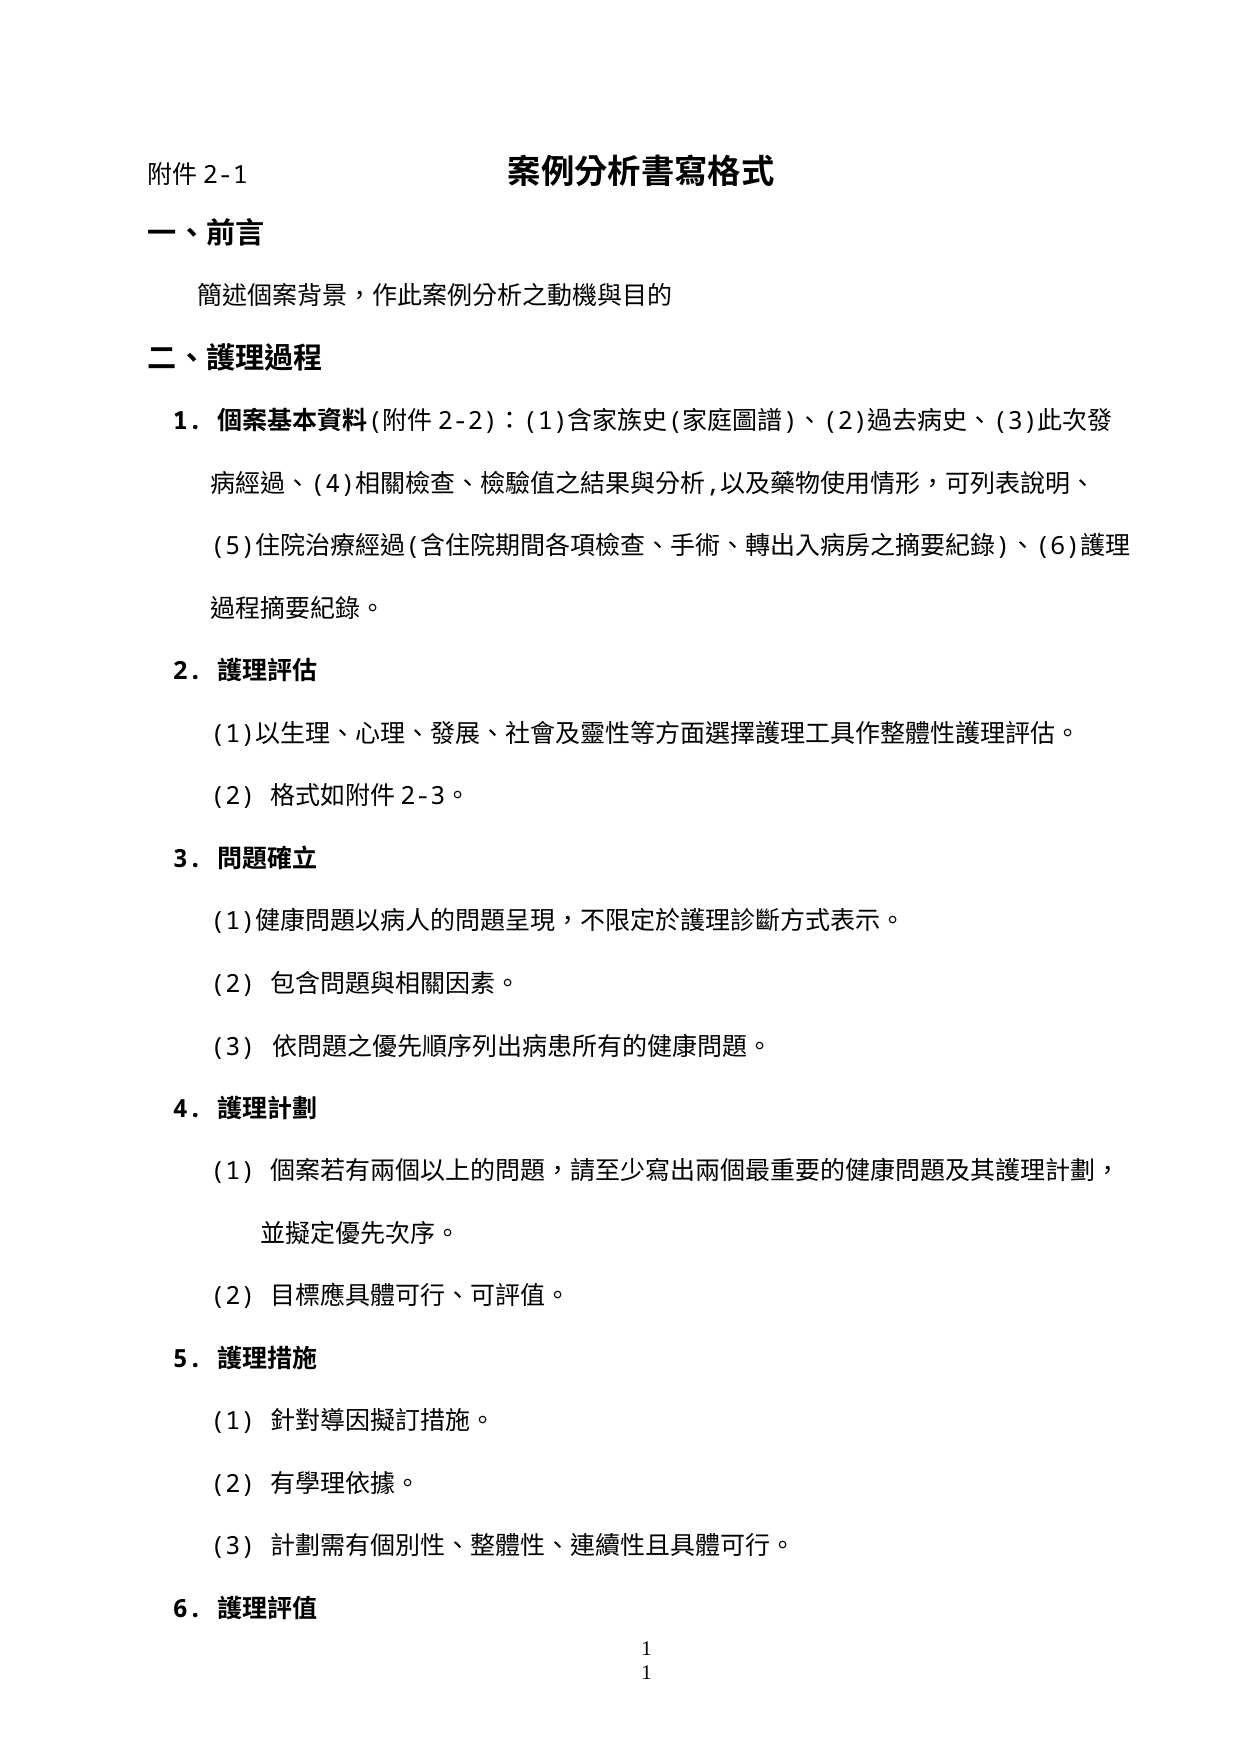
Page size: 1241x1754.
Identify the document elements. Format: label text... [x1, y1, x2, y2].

text 4. 護理計劃 [173, 1064, 1137, 1127]
text (3) 計劃需有個別性、整體性、連續性且具體可行。 [210, 1502, 1137, 1564]
text (3) 依問題之優先順序列出病患所有的健康問題。 [210, 1002, 1137, 1064]
text 1. 個案基本資料(附件2-2)：(1)含家族史(家庭圖譜)、(2)過去病史、(3)此次發病經過、(4)相關檢查、檢驗值之結果與分析,以及藥物使用情形，可列表說明、(5)住院治療經過(含住院期間各項檢查、手術、轉出入病房之摘要紀錄)、(6)護理過程摘要紀錄。 [173, 377, 1137, 627]
text 簡述個案背景，作此案例分析之動機與目的 [198, 252, 1137, 314]
text 6. 護理評值 [173, 1564, 1137, 1627]
text (1)以生理、心理、發展、社會及靈性等方面選擇護理工具作整體性護理評估。 [210, 689, 1137, 752]
text 2. 護理評估 [173, 627, 1137, 689]
text 一、前言 [148, 189, 1137, 252]
text (2) 包含問題與相關因素。 [210, 939, 1137, 1002]
text (1) 針對導因擬訂措施。 [210, 1377, 1137, 1439]
text 5. 護理措施 [173, 1314, 1137, 1377]
text 3. 問題確立 [173, 814, 1137, 877]
text (1)健康問題以病人的問題呈現，不限定於護理診斷方式表示。 [210, 877, 1137, 939]
text 二、護理過程 [148, 314, 1137, 377]
text (1) 個案若有兩個以上的問題，請至少寫出兩個最重要的健康問題及其護理計劃，並擬定優先次序。 [210, 1127, 1137, 1252]
text (2) 格式如附件2-3。 [210, 752, 1137, 814]
text (2) 目標應具體可行、可評值。 [210, 1252, 1137, 1314]
text 附件2-1 案例分析書寫格式 [148, 127, 1137, 189]
text (2) 有學理依據。 [210, 1439, 1137, 1502]
